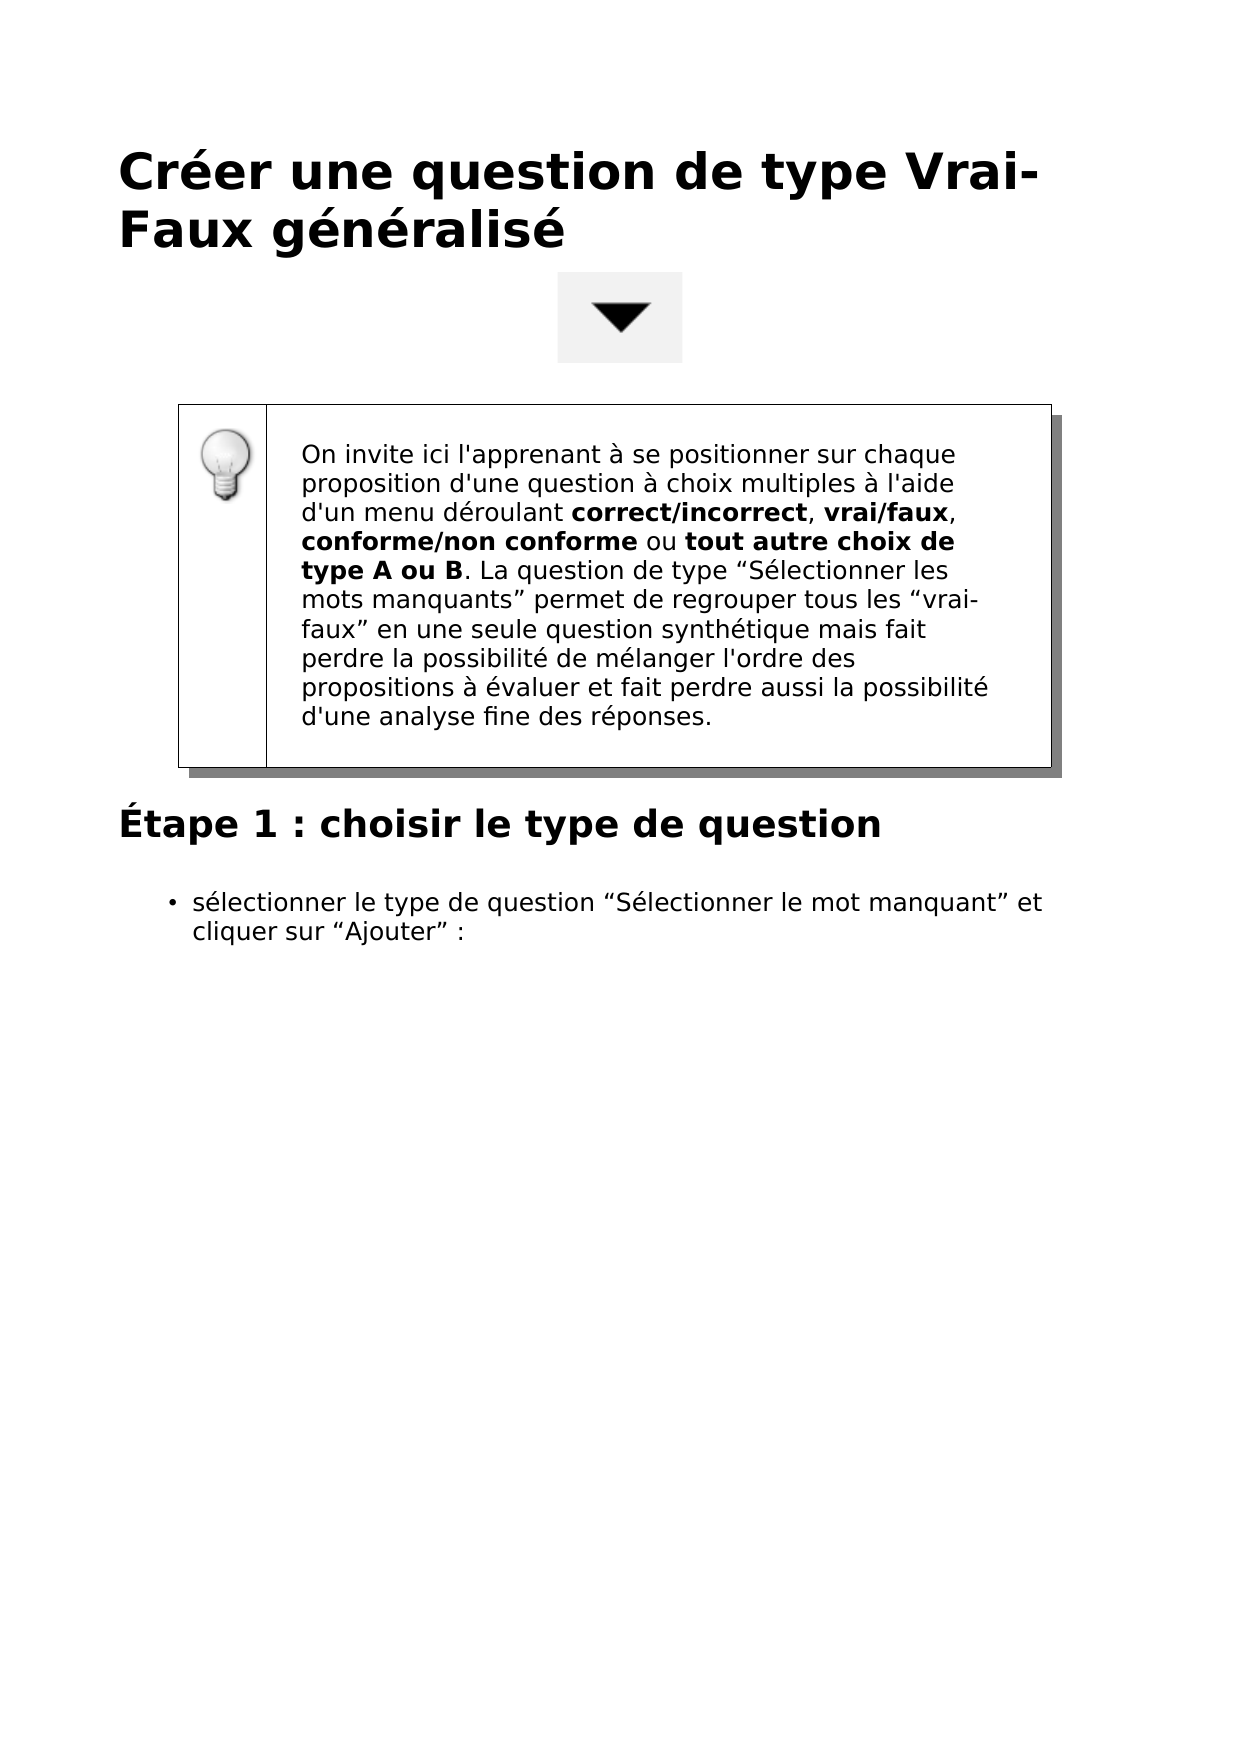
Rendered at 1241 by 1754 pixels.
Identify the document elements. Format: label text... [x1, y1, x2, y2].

table_header On invite ici l'apprenant à se positionner sur chaque proposition d'une question à choix multiples à l'aide d'un menu déroulant correct/incorrect, vrai/faux, conforme/non conforme ou tout autre choix de type A ou B. La question de type “Sélectionner les mots manquants” permet de regrouper tous les “vrai-faux” en une seule question synthétique mais fait perdre la possibilité de mélanger l'ordre des propositions à évaluer et fait perdre aussi la possibilité d'une analyse fine des réponses. [267, 405, 1051, 767]
picture [557, 272, 683, 363]
subtitle Étape 1 : choisir le type de question [118, 803, 1122, 846]
list sélectionner le type de question “Sélectionner le mot manquant” et cliquer sur “Ajouter” : [177, 888, 1122, 947]
picture [190, 428, 266, 504]
table_header [179, 405, 266, 767]
subtitle Créer une question de type Vrai-Faux généralisé [118, 143, 1122, 259]
